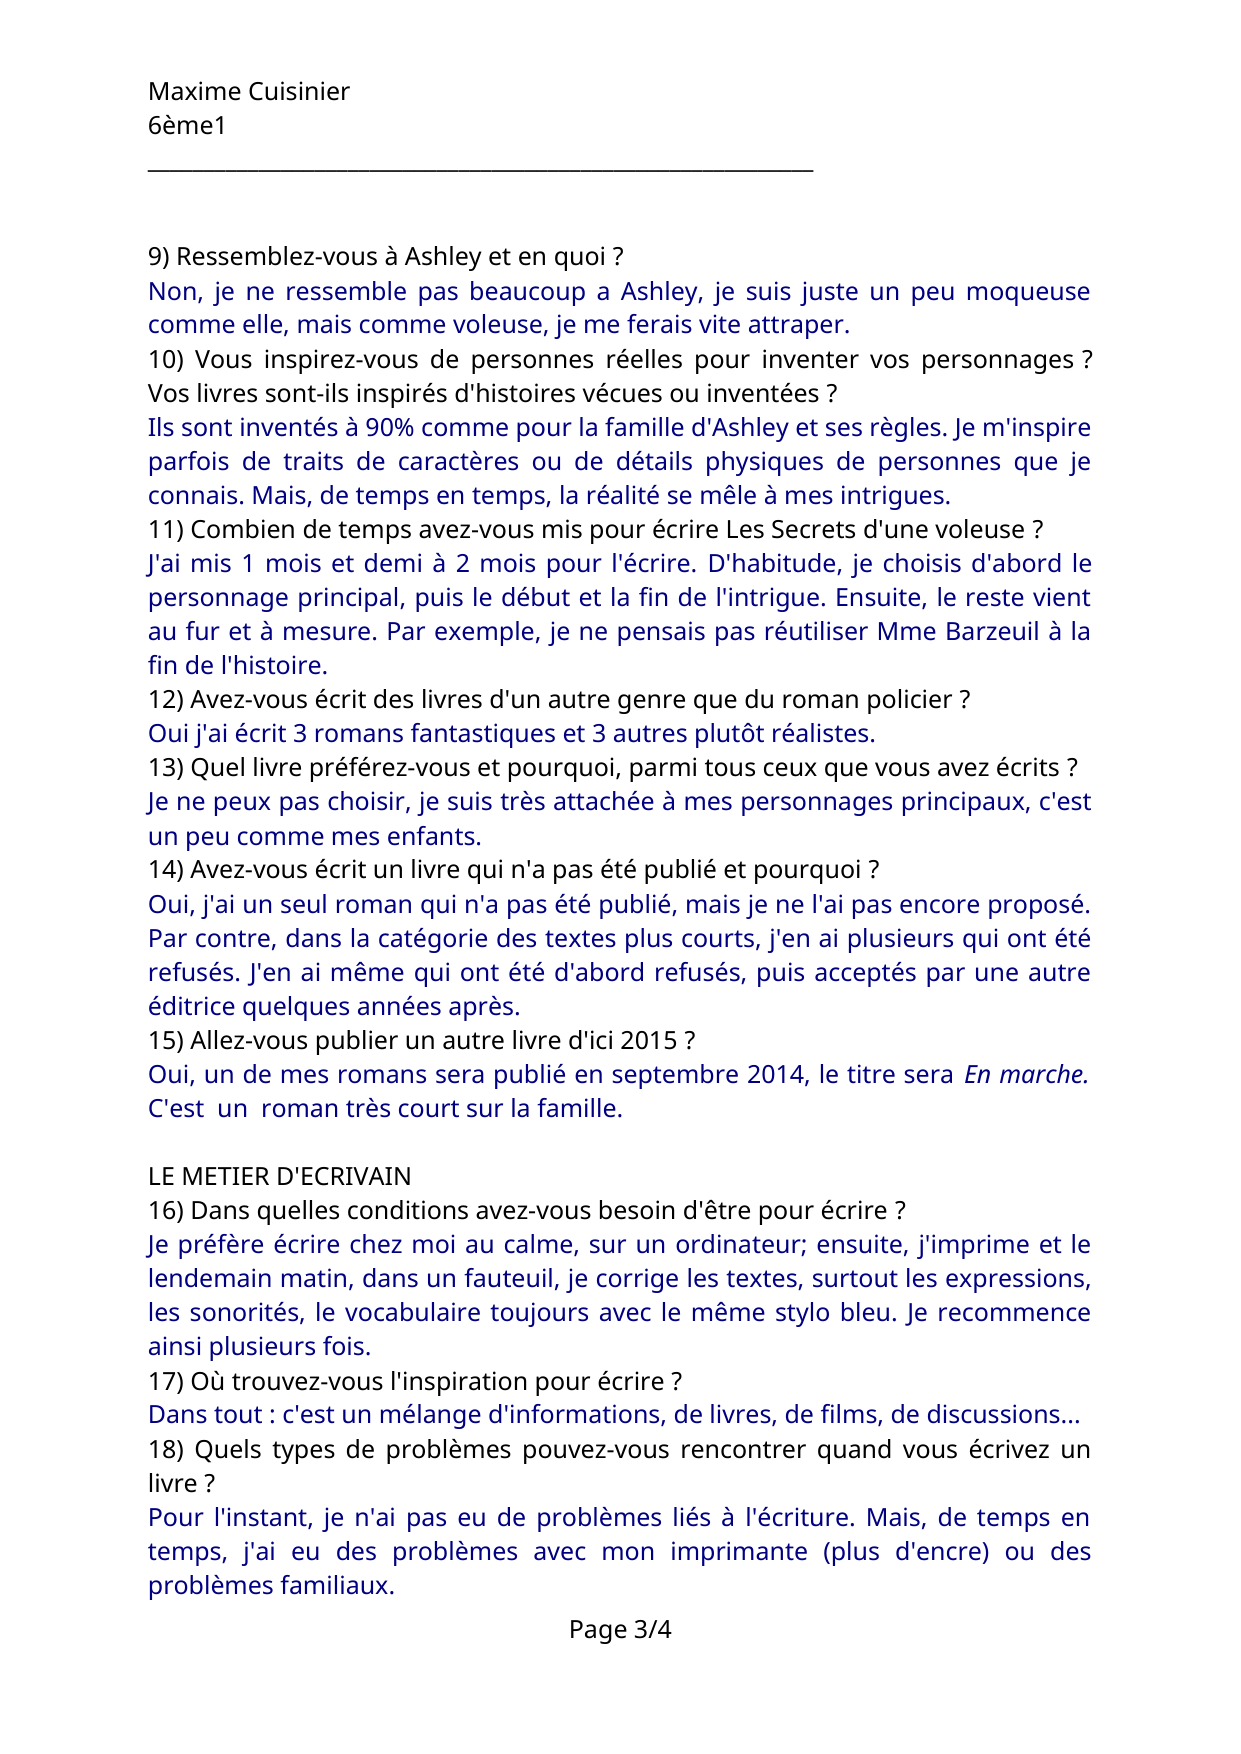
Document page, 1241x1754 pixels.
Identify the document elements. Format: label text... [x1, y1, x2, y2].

text 10) Vous inspirez-vous de personnes réelles pour inventer vos personnages ? Vos livres sont-ils inspirés d'histoires vécues ou inventées ? [148, 341, 1093, 409]
text Oui, un de mes romans sera publié en septembre 2014, le titre sera En marche. C'est un roman très court sur la famille. [148, 1057, 1093, 1125]
text Pour l'instant, je n'ai pas eu de problèmes liés à l'écriture. Mais, de temps en temps, j'ai eu des problèmes avec mon imprimante (plus d'encre) ou des problèmes familiaux. [148, 1499, 1093, 1602]
text 9) Ressemblez-vous à Ashley et en quoi ? [148, 239, 1093, 273]
text 11) Combien de temps avez-vous mis pour écrire Les Secrets d'une voleuse ? [148, 512, 1093, 546]
text Oui j'ai écrit 3 romans fantastiques et 3 autres plutôt réalistes. [148, 716, 1093, 750]
text 14) Avez-vous écrit un livre qui n'a pas été publié et pourquoi ? [148, 852, 1093, 886]
text Je préfère écrire chez moi au calme, sur un ordinateur; ensuite, j'imprime et le lendemain matin, dans un fauteuil, je corrige les textes, surtout les expressions, les sonorités, le vocabulaire toujours avec le même stylo bleu. Je recommence ainsi plusieurs fois. [148, 1227, 1093, 1363]
text 15) Allez-vous publier un autre livre d'ici 2015 ? [148, 1022, 1093, 1057]
text 13) Quel livre préférez-vous et pourquoi, parmi tous ceux que vous avez écrits ? [148, 750, 1093, 784]
text Je ne peux pas choisir, je suis très attachée à mes personnages principaux, c'est un peu comme mes enfants. [148, 784, 1093, 852]
text 17) Où trouvez-vous l'inspiration pour écrire ? [148, 1363, 1093, 1397]
text 16) Dans quelles conditions avez-vous besoin d'être pour écrire ? [148, 1193, 1093, 1227]
text Ils sont inventés à 90% comme pour la famille d'Ashley et ses règles. Je m'inspire parfois de traits de caractères ou de détails physiques de personnes que je connais. Mais, de temps en temps, la réalité se mêle à mes intrigues. [148, 409, 1093, 512]
text 12) Avez-vous écrit des livres d'un autre genre que du roman policier ? [148, 682, 1093, 716]
text Non, je ne ressemble pas beaucoup a Ashley, je suis juste un peu moqueuse comme elle, mais comme voleuse, je me ferais vite attraper. [148, 273, 1093, 341]
text 18) Quels types de problèmes pouvez-vous rencontrer quand vous écrivez un livre ? [148, 1431, 1093, 1499]
text J'ai mis 1 mois et demi à 2 mois pour l'écrire. D'habitude, je choisis d'abord le personnage principal, puis le début et la fin de l'intrigue. Ensuite, le reste vient au fur et à mesure. Par exemple, je ne pensais pas réutiliser Mme Barzeuil à la fin de l'histoire. [148, 546, 1093, 682]
text Dans tout : c'est un mélange d'informations, de livres, de films, de discussions... [148, 1397, 1093, 1431]
text LE METIER D'ECRIVAIN [148, 1159, 1093, 1193]
text Oui, j'ai un seul roman qui n'a pas été publié, mais je ne l'ai pas encore proposé. Par contre, dans la catégorie des textes plus courts, j'en ai plusieurs qui ont été refusés. J'en ai même qui ont été d'abord refusés, puis acceptés par une autre éditrice quelques années après. [148, 886, 1093, 1022]
